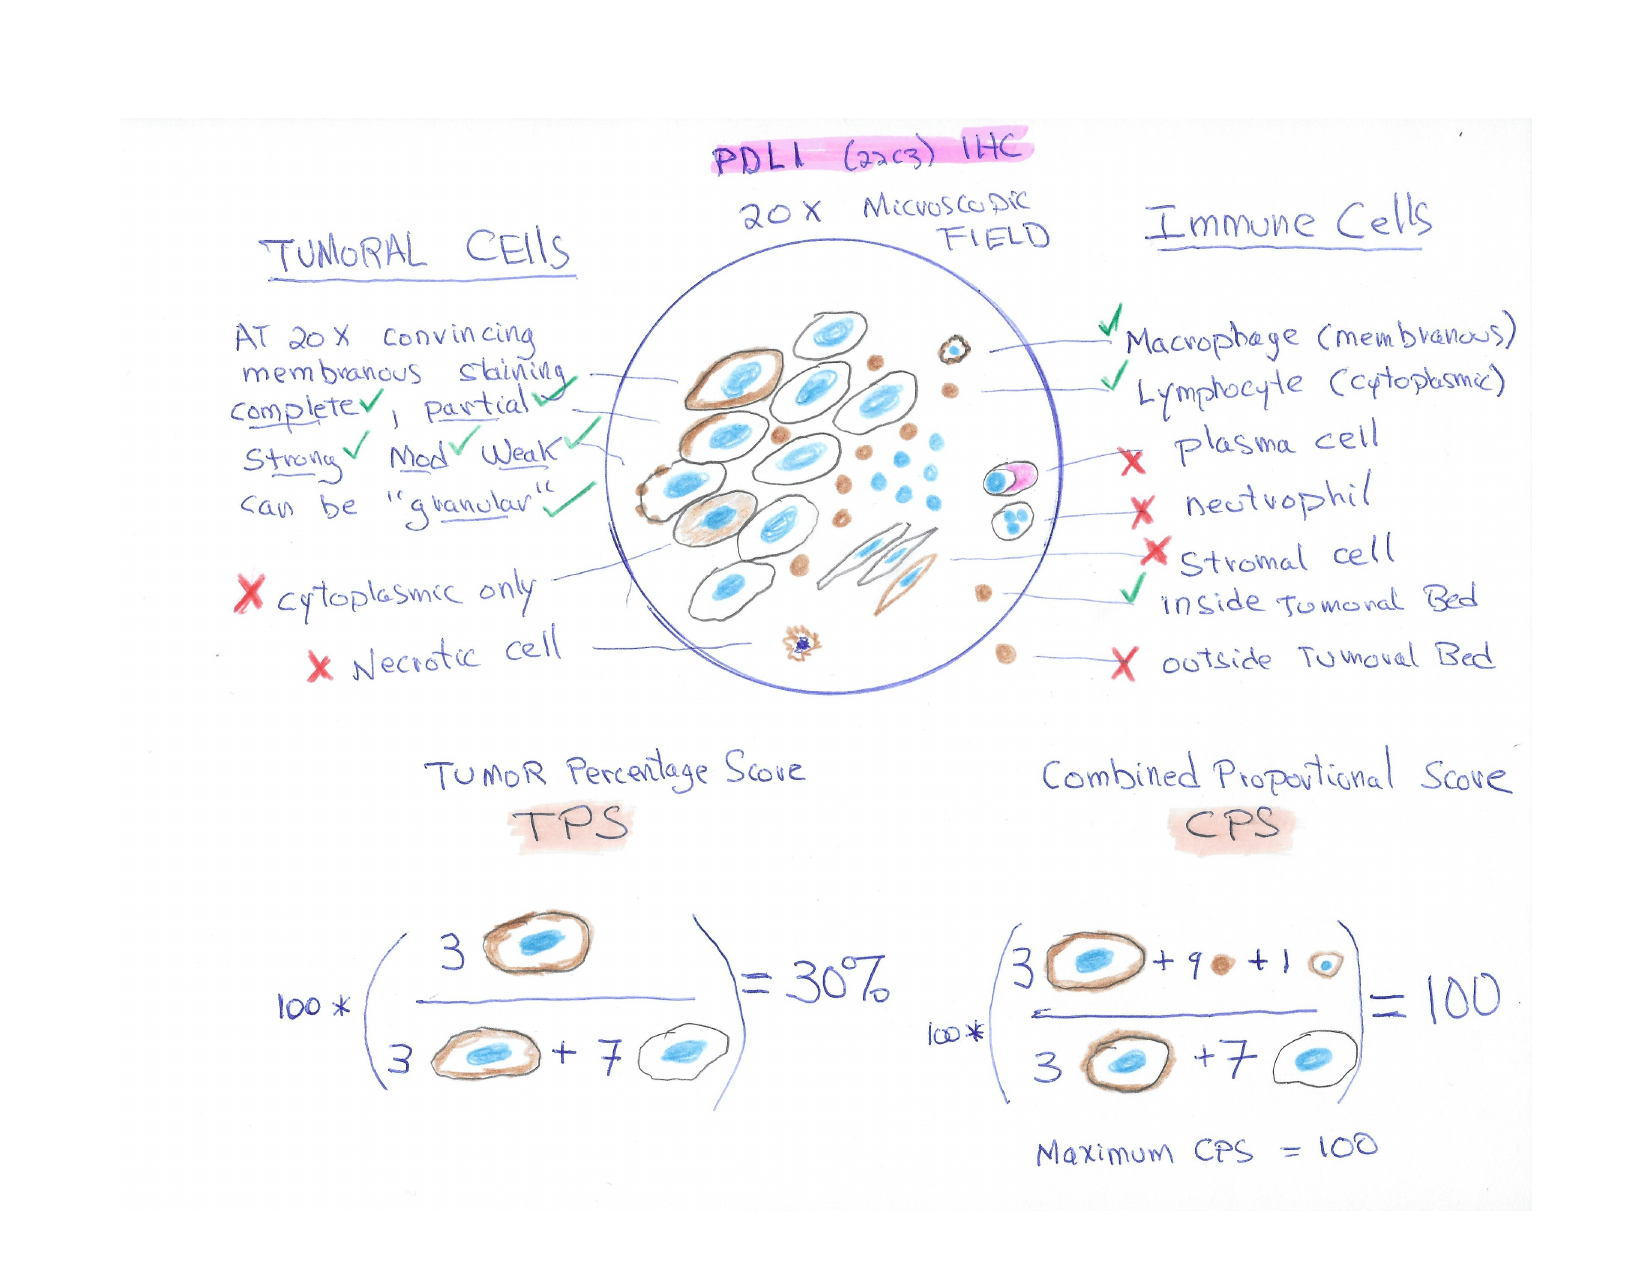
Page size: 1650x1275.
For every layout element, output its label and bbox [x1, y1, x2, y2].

picture [118, 118, 1532, 1211]
